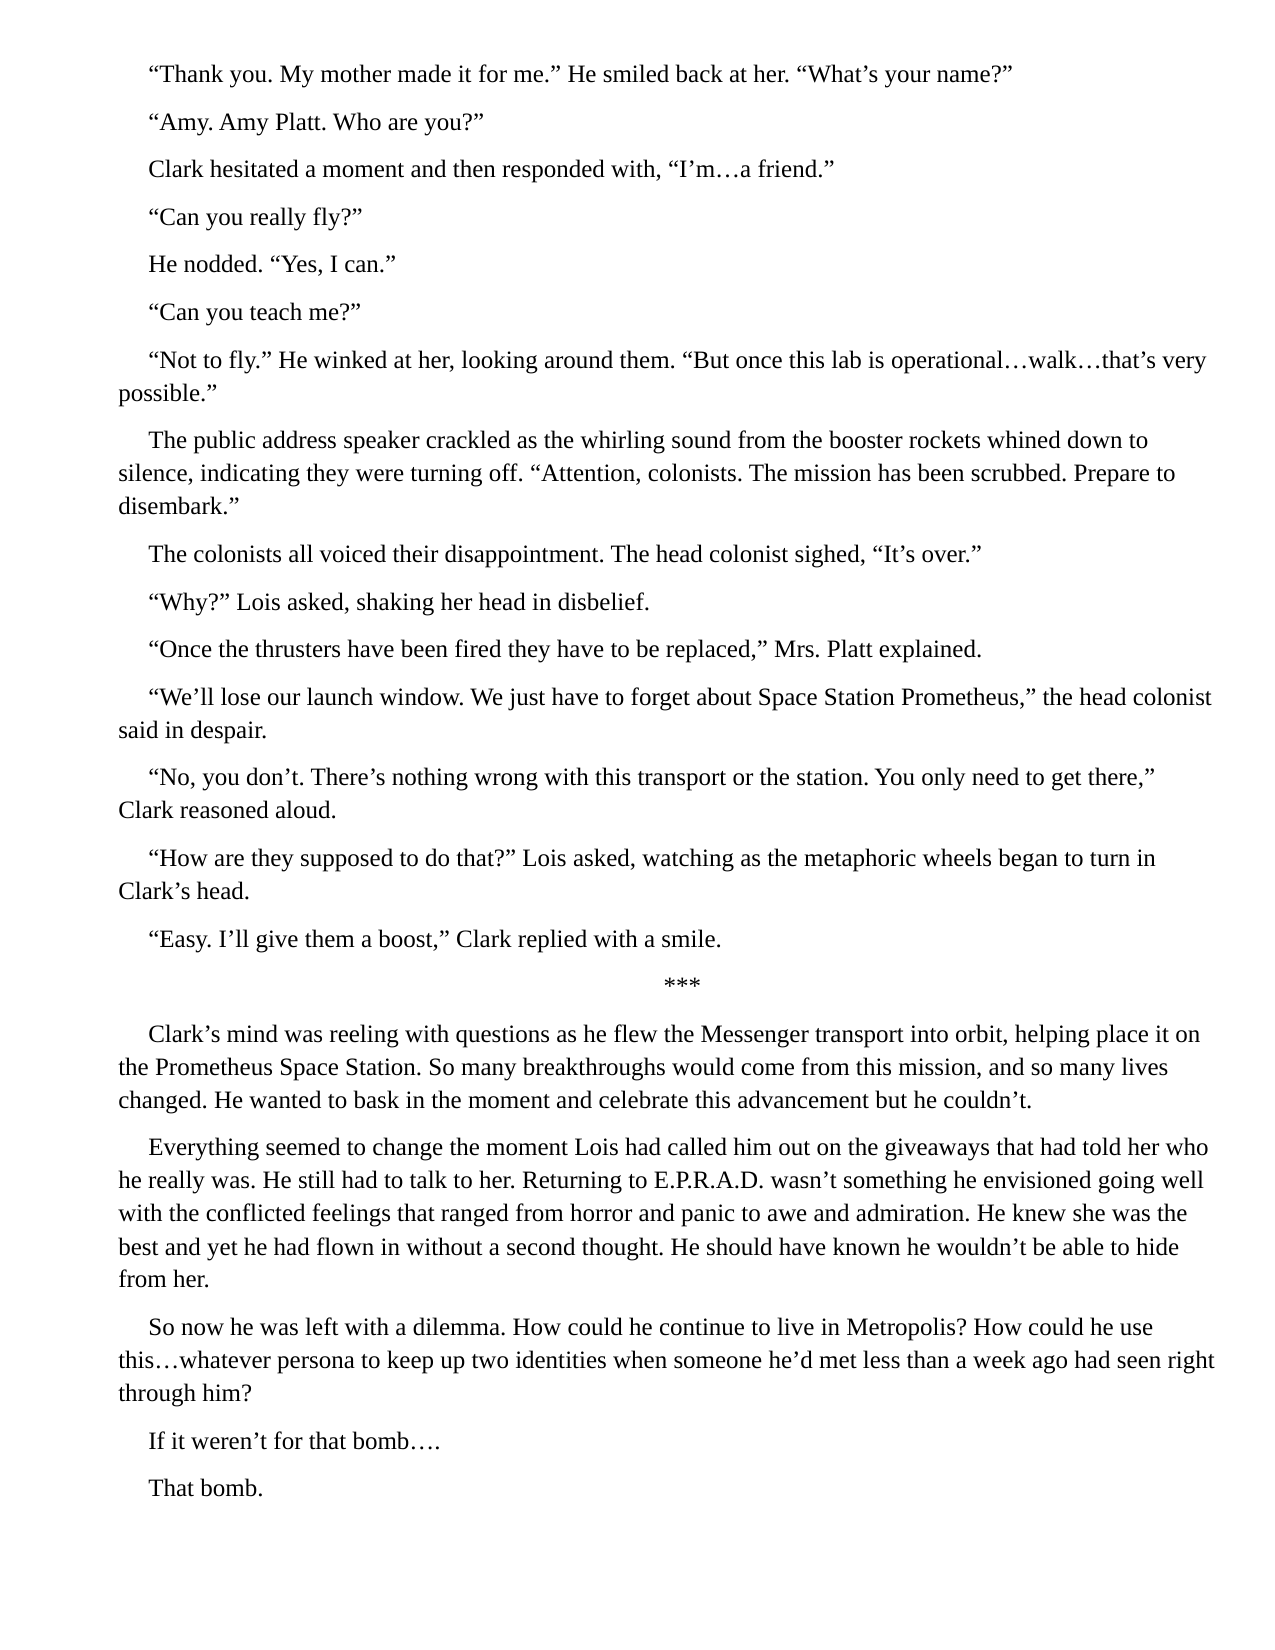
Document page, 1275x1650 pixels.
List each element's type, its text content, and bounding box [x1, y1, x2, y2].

text The public address speaker crackled as the whirling sound from the booster rockets whined down to silence, indicating they were turning off. “Attention, colonists. The mission has been scrubbed. Prepare to disembark.” [118, 425, 1216, 520]
text He nodded. “Yes, I can.” [118, 249, 1216, 278]
text Clark’s mind was reeling with questions as he flew the Messenger transport into orbit, helping place it on the Prometheus Space Station. So many breakthroughs would come from this mission, and so many lives changed. He wanted to bask in the moment and celebrate this advancement but he couldn’t. [118, 1019, 1216, 1114]
text “Can you teach me?” [118, 297, 1216, 326]
text *** [118, 971, 1216, 1000]
text Everything seemed to change the moment Lois had called him out on the giveaways that had told her who he really was. He still had to talk to her. Returning to E.P.R.A.D. wasn’t something he envisioned going well with the conflicted feelings that ranged from horror and panic to awe and admiration. He knew she was the best and yet he had flown in without a second thought. He should have known he wouldn’t be able to hide from her. [118, 1132, 1216, 1293]
text If it weren’t for that bomb…. [118, 1426, 1216, 1454]
text Clark hesitated a moment and then responded with, “I’m…a friend.” [118, 154, 1216, 183]
text “No, you don’t. There’s nothing wrong with this transport or the station. You only need to get there,” Clark reasoned aloud. [118, 762, 1216, 824]
text “Once the thrusters have been fired they have to be replaced,” Mrs. Platt explained. [118, 634, 1216, 663]
text That bomb. [118, 1473, 1216, 1502]
text The colonists all voiced their disappointment. The head colonist sighed, “It’s over.” [118, 539, 1216, 568]
text “Why?” Lois asked, shaking her head in disbelief. [118, 587, 1216, 615]
text “Easy. I’ll give them a boost,” Clark replied with a smile. [118, 924, 1216, 952]
text “We’ll lose our launch window. We just have to forget about Space Station Prometheus,” the head colonist said in despair. [118, 682, 1216, 743]
text So now he was left with a dilemma. How could he continue to live in Metropolis? How could he use this…whatever persona to keep up two identities when someone he’d met less than a week ago had seen right through him? [118, 1312, 1216, 1407]
text “How are they supposed to do that?” Lois asked, watching as the metaphoric wheels began to turn in Clark’s head. [118, 843, 1216, 905]
text “Amy. Amy Platt. Who are you?” [118, 107, 1216, 135]
text “Thank you. My mother made it for me.” He smiled back at her. “What’s your name?” [118, 59, 1216, 88]
text “Not to fly.” He winked at her, looking around them. “But once this lab is operational…walk…that’s very possible.” [118, 345, 1216, 406]
text “Can you really fly?” [118, 202, 1216, 231]
